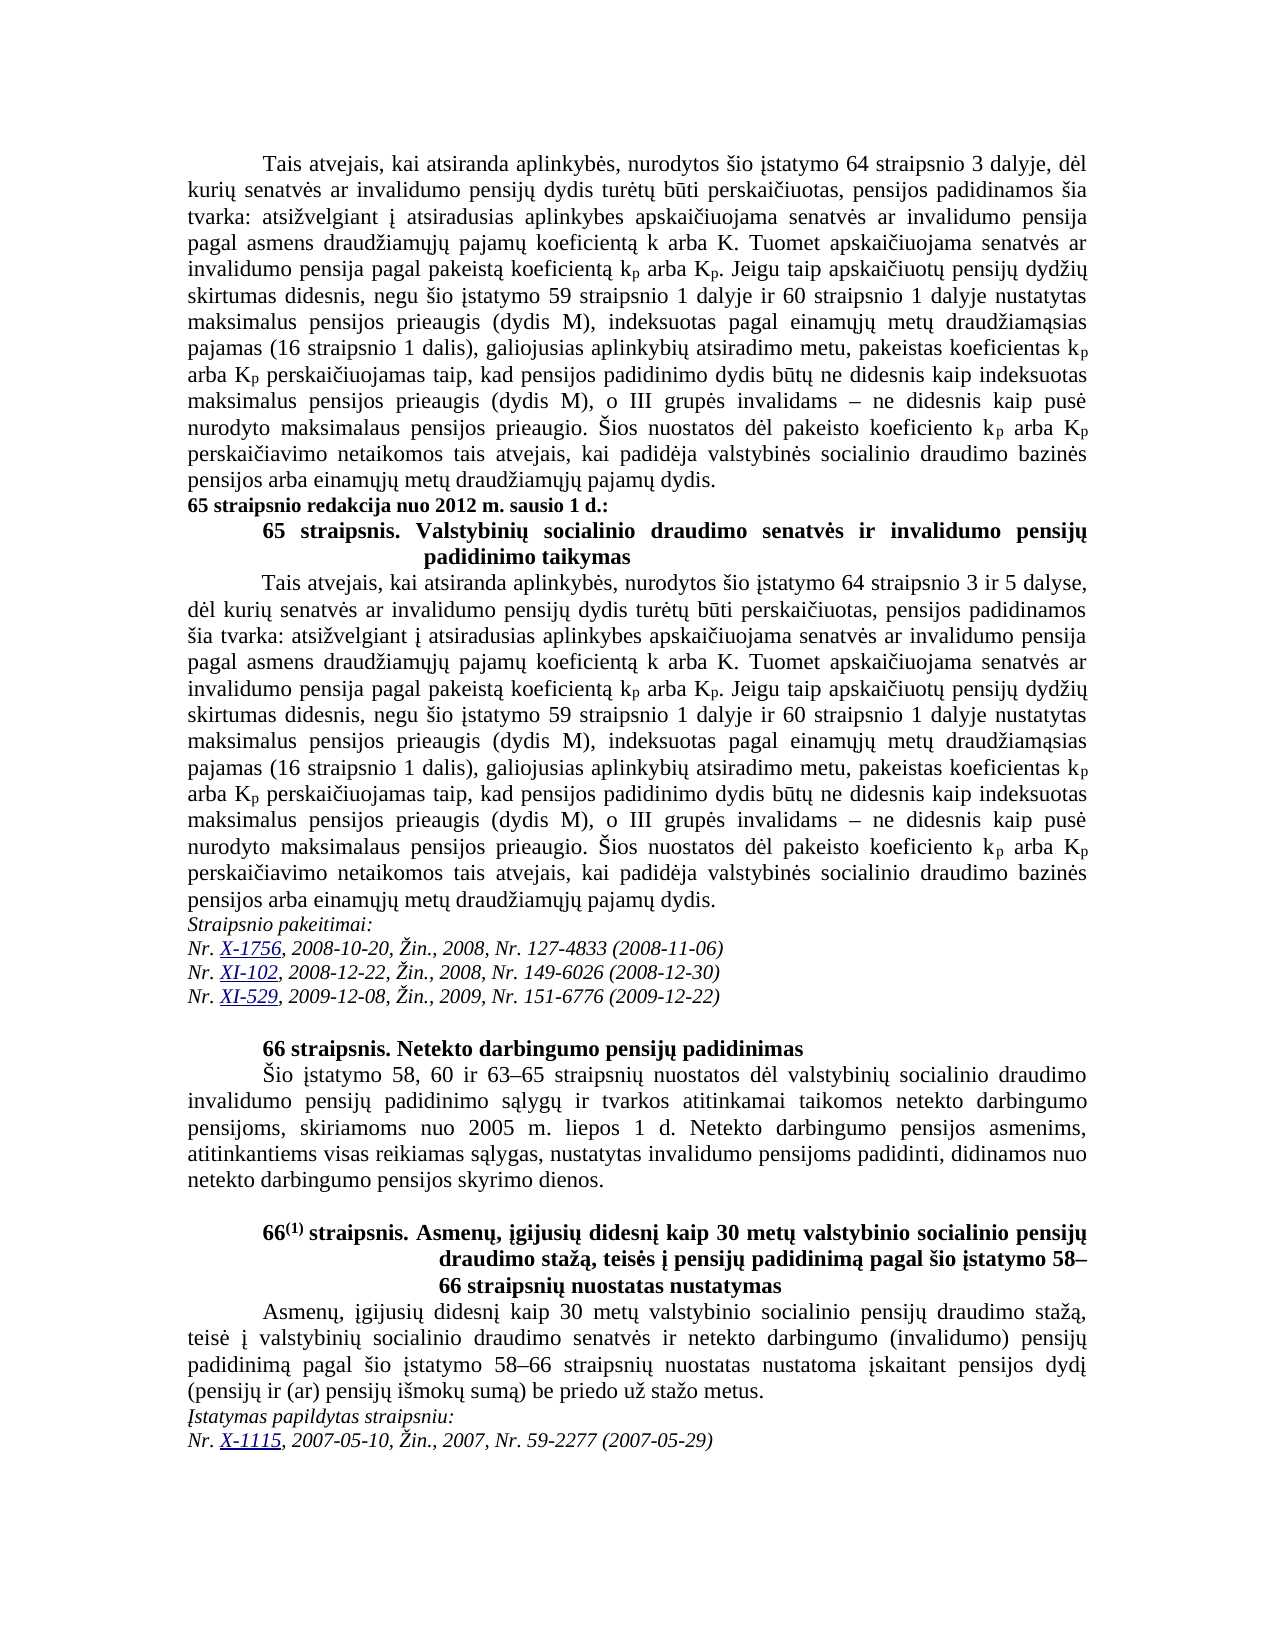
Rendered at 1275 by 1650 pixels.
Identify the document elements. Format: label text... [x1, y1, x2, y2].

text Straipsnio pakeitimai: [187, 912, 1088, 936]
text 66(1) straipsnis. Asmenų, įgijusių didesnį kaip 30 metų valstybinio socialinio pensijų draudimo stažą, teisės į pensijų padidinimą pagal šio įstatymo 58–66 straipsnių nuostatas nustatymas [262, 1219, 1088, 1298]
text Tais atvejais, kai atsiranda aplinkybės, nurodytos šio įstatymo 64 straipsnio 3 ir 5 dalyse, dėl kurių senatvės ar invalidumo pensijų dydis turėtų būti perskaičiuotas, pensijos padidinamos šia tvarka: atsižvelgiant į atsiradusias aplinkybes apskaičiuojama senatvės ar invalidumo pensija pagal asmens draudžiamųjų pajamų koeficientą k arba K. Tuomet apskaičiuojama senatvės ar invalidumo pensija pagal pakeistą koeficientą kp arba Kp. Jeigu taip apskaičiuotų pensijų dydžių skirtumas didesnis, negu šio įstatymo 59 straipsnio 1 dalyje ir 60 straipsnio 1 dalyje nustatytas maksimalus pensijos prieaugis (dydis M), indeksuotas pagal einamųjų metų draudžiamąsias pajamas (16 straipsnio 1 dalis), galiojusias aplinkybių atsiradimo metu, pakeistas koeficientas kp arba Kp perskaičiuojamas taip, kad pensijos padidinimo dydis būtų ne didesnis kaip indeksuotas maksimalus pensijos prieaugis (dydis M), o III grupės invalidams – ne didesnis kaip pusė nurodyto maksimalaus pensijos prieaugio. Šios nuostatos dėl pakeisto koeficiento kp arba Kp perskaičiavimo netaikomos tais atvejais, kai padidėja valstybinės socialinio draudimo bazinės pensijos arba einamųjų metų draudžiamųjų pajamų dydis. [187, 569, 1088, 912]
text Tais atvejais, kai atsiranda aplinkybės, nurodytos šio įstatymo 64 straipsnio 3 dalyje, dėl kurių senatvės ar invalidumo pensijų dydis turėtų būti perskaičiuotas, pensijos padidinamos šia tvarka: atsižvelgiant į atsiradusias aplinkybes apskaičiuojama senatvės ar invalidumo pensija pagal asmens draudžiamųjų pajamų koeficientą k arba K. Tuomet apskaičiuojama senatvės ar invalidumo pensija pagal pakeistą koeficientą kp arba Kp. Jeigu taip apskaičiuotų pensijų dydžių skirtumas didesnis, negu šio įstatymo 59 straipsnio 1 dalyje ir 60 straipsnio 1 dalyje nustatytas maksimalus pensijos prieaugis (dydis M), indeksuotas pagal einamųjų metų draudžiamąsias pajamas (16 straipsnio 1 dalis), galiojusias aplinkybių atsiradimo metu, pakeistas koeficientas kp arba Kp perskaičiuojamas taip, kad pensijos padidinimo dydis būtų ne didesnis kaip indeksuotas maksimalus pensijos prieaugis (dydis M), o III grupės invalidams – ne didesnis kaip pusė nurodyto maksimalaus pensijos prieaugio. Šios nuostatos dėl pakeisto koeficiento kp arba Kp perskaičiavimo netaikomos tais atvejais, kai padidėja valstybinės socialinio draudimo bazinės pensijos arba einamųjų metų draudžiamųjų pajamų dydis. [187, 150, 1088, 493]
text Asmenų, įgijusių didesnį kaip 30 metų valstybinio socialinio pensijų draudimo stažą, teisė į valstybinių socialinio draudimo senatvės ir netekto darbingumo (invalidumo) pensijų padidinimą pagal šio įstatymo 58–66 straipsnių nuostatas nustatoma įskaitant pensijos dydį (pensijų ir (ar) pensijų išmokų sumą) be priedo už stažo metus. [187, 1298, 1088, 1403]
text Nr. XI-102, 2008-12-22, Žin., 2008, Nr. 149-6026 (2008-12-30) [187, 960, 1087, 984]
text 66 straipsnis. Netekto darbingumo pensijų padidinimas [187, 1034, 1088, 1061]
text Šio įstatymo 58, 60 ir 63–65 straipsnių nuostatos dėl valstybinių socialinio draudimo invalidumo pensijų padidinimo sąlygų ir tvarkos atitinkamai taikomos netekto darbingumo pensijoms, skiriamoms nuo 2005 m. liepos 1 d. Netekto darbingumo pensijos asmenims, atitinkantiems visas reikiamas sąlygas, nustatytas invalidumo pensijoms padidinti, didinamos nuo netekto darbingumo pensijos skyrimo dienos. [187, 1061, 1088, 1193]
text Nr. XI-529, 2009-12-08, Žin., 2009, Nr. 151-6776 (2009-12-22) [187, 984, 1087, 1008]
text Įstatymas papildytas straipsniu: [187, 1403, 1088, 1428]
text 65 straipsnio redakcija nuo 2012 m. sausio 1 d.: [187, 493, 1088, 517]
text Nr. X-1115, 2007-05-10, Žin., 2007, Nr. 59-2277 (2007-05-29) [187, 1428, 1088, 1452]
text Nr. X-1756, 2008-10-20, Žin., 2008, Nr. 127-4833 (2008-11-06) [187, 936, 1088, 960]
text 65 straipsnis. Valstybinių socialinio draudimo senatvės ir invalidumo pensijų padidinimo taikymas [262, 517, 1088, 569]
